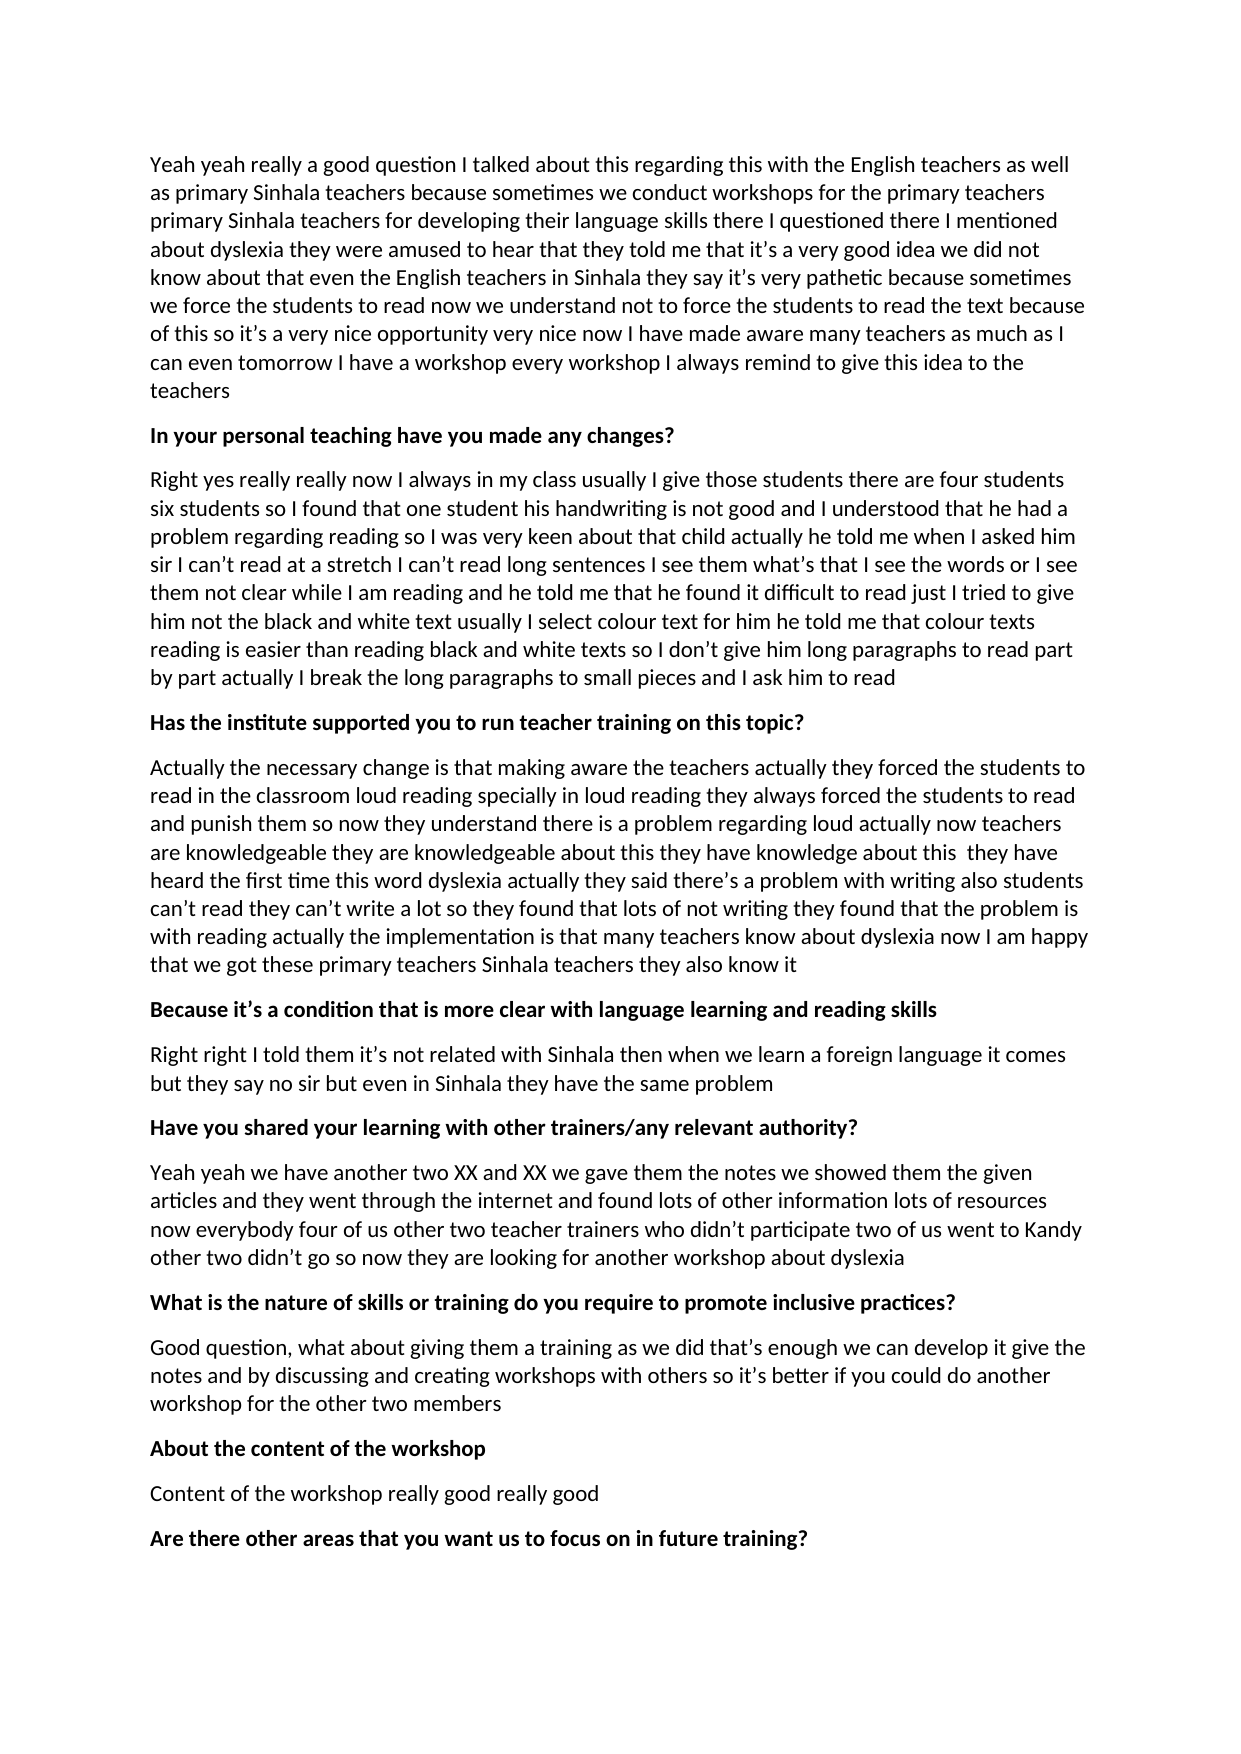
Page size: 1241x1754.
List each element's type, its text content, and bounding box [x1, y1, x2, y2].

text Actually the necessary change is that making aware the teachers actually they forced the students to read in the classroom loud reading specially in loud reading they always forced the students to read and punish them so now they understand there is a problem regarding loud actually now teachers are knowledgeable they are knowledgeable about this they have knowledge about this they have heard the first time this word dyslexia actually they said there’s a problem with writing also students can’t read they can’t write a lot so they found that lots of not writing they found that the problem is with reading actually the implementation is that many teachers know about dyslexia now I am happy that we got these primary teachers Sinhala teachers they also know it [150, 753, 1090, 979]
text Yeah yeah really a good question I talked about this regarding this with the English teachers as well as primary Sinhala teachers because sometimes we conduct workshops for the primary teachers primary Sinhala teachers for developing their language skills there I questioned there I mentioned about dyslexia they were amused to hear that they told me that it’s a very good idea we did not know about that even the English teachers in Sinhala they say it’s very pathetic because sometimes we force the students to read now we understand not to force the students to read the text because of this so it’s a very nice opportunity very nice now I have made aware many teachers as much as I can even tomorrow I have a workshop every workshop I always remind to give this idea to the teachers [150, 150, 1090, 404]
text What is the nature of skills or training do you require to promote inclusive practices? [150, 1288, 1090, 1316]
text Right right I told them it’s not related with Sinhala then when we learn a foreign language it comes but they say no sir but even in Sinhala they have the same problem [150, 1040, 1090, 1097]
text Are there other areas that you want us to focus on in future training? [150, 1524, 1090, 1552]
text About the content of the workshop [150, 1434, 1090, 1462]
text Yeah yeah we have another two XX and XX we gave them the notes we showed them the given articles and they went through the internet and found lots of other information lots of resources now everybody four of us other two teacher trainers who didn’t participate two of us went to Kandy other two didn’t go so now they are looking for another workshop about dyslexia [150, 1158, 1090, 1271]
text Right yes really really now I always in my class usually I give those students there are four students six students so I found that one student his handwriting is not good and I understood that he had a problem regarding reading so I was very keen about that child actually he told me when I asked him sir I can’t read at a stretch I can’t read long sentences I see them what’s that I see the words or I see them not clear while I am reading and he told me that he found it difficult to read just I tried to give him not the black and white text usually I select colour text for him he told me that colour texts reading is easier than reading black and white texts so I don’t give him long paragraphs to read part by part actually I break the long paragraphs to small pieces and I ask him to read [150, 466, 1090, 691]
text Content of the workshop really good really good [150, 1479, 1090, 1507]
text Because it’s a condition that is more clear with language learning and reading skills [150, 996, 1090, 1023]
text Have you shared your learning with other trainers/any relevant authority? [150, 1113, 1090, 1142]
text In your personal teaching have you made any changes? [150, 421, 1090, 449]
text Has the institute supported you to run teacher training on this topic? [150, 708, 1090, 736]
text Good question, what about giving them a training as we did that’s enough we can develop it give the notes and by discussing and creating workshops with others so it’s better if you could do another workshop for the other two members [150, 1333, 1090, 1417]
